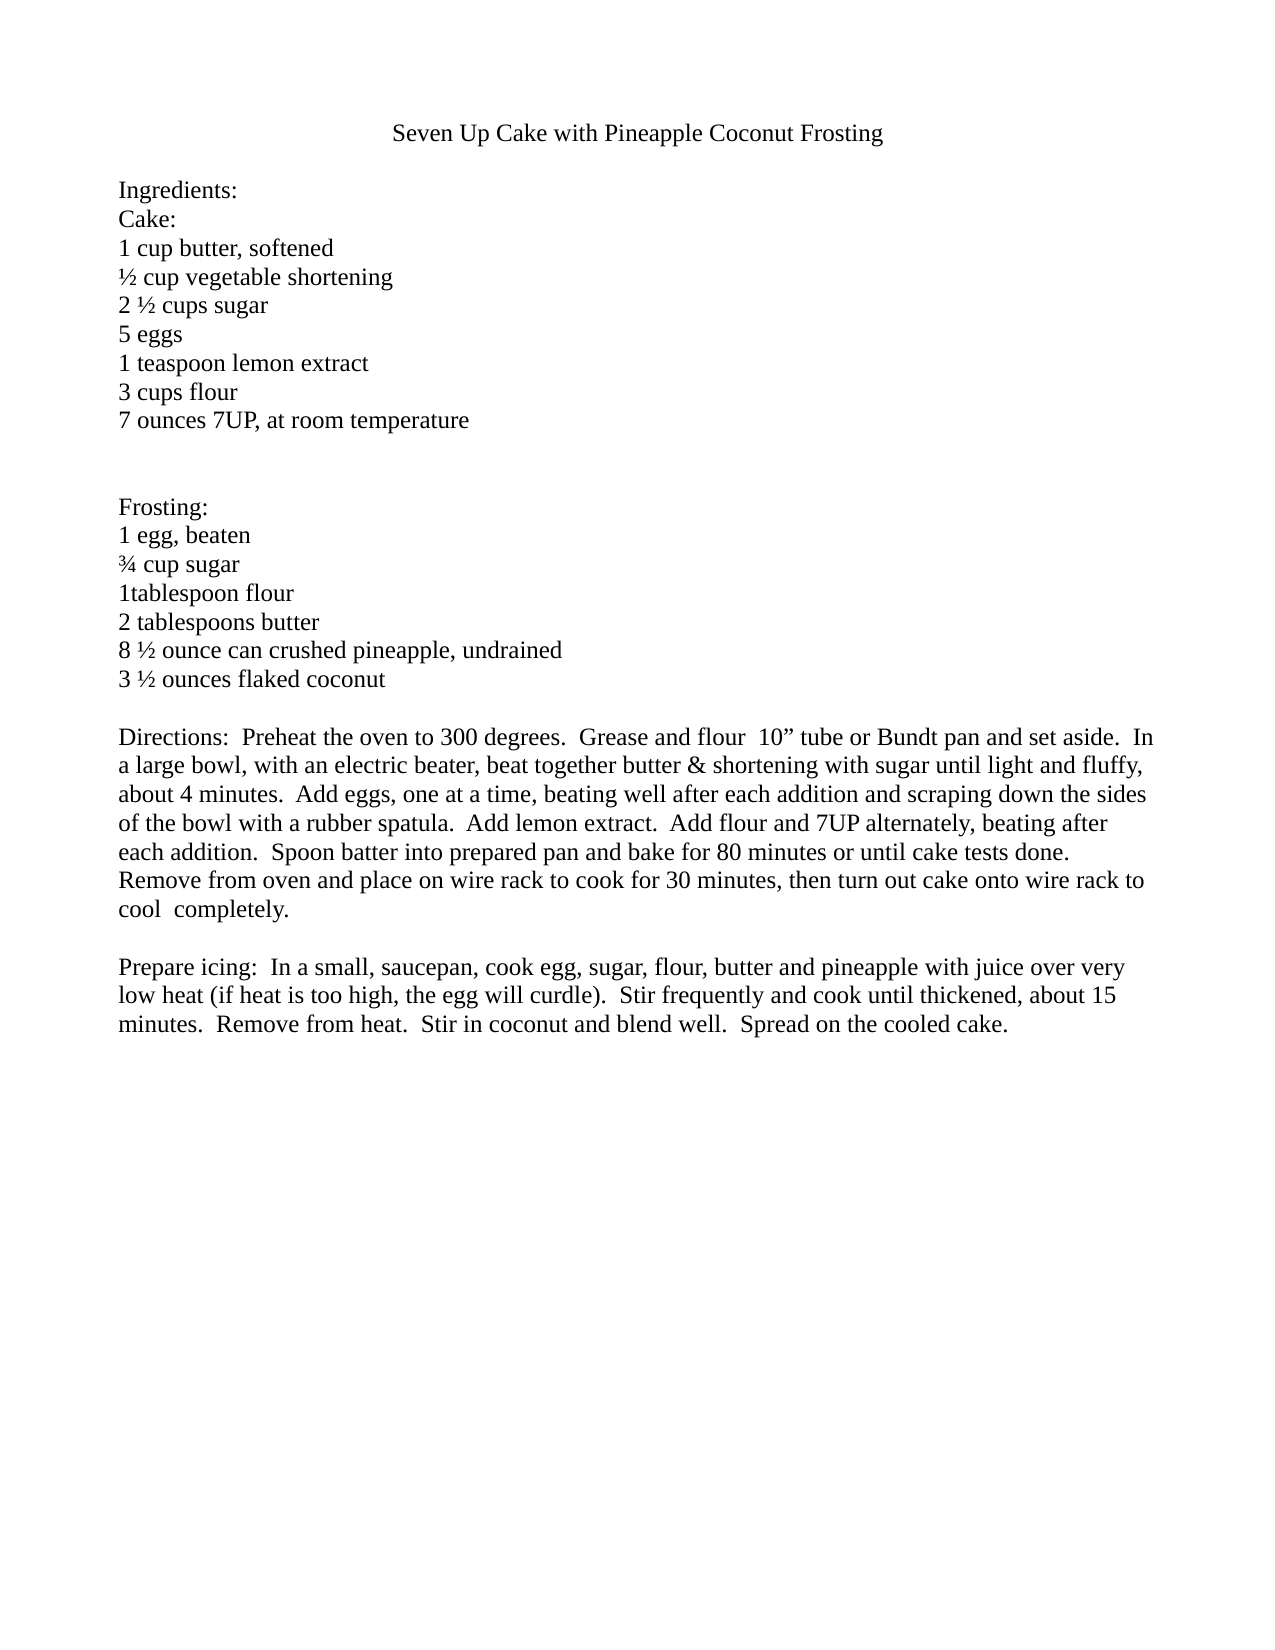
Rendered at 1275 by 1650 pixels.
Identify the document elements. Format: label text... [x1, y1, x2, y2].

text 1 teaspoon lemon extract [118, 348, 1157, 377]
text 5 eggs [118, 319, 1157, 348]
text Cake: [118, 204, 1157, 233]
text Prepare icing: In a small, saucepan, cook egg, sugar, flour, butter and pineapple with juice over very low heat (if heat is too high, the egg will curdle). Stir frequently and cook until thickened, about 15 minutes. Remove from heat. Stir in coconut and blend well. Spread on the cooled cake. [118, 952, 1157, 1038]
text 1tablespoon flour [118, 578, 1157, 607]
text ½ cup vegetable shortening [118, 262, 1157, 291]
text Directions: Preheat the oven to 300 degrees. Grease and flour 10” tube or Bundt pan and set aside. In a large bowl, with an electric beater, beat together butter & shortening with sugar until light and fluffy, about 4 minutes. Add eggs, one at a time, beating well after each addition and scraping down the sides of the bowl with a rubber spatula. Add lemon extract. Add flour and 7UP alternately, beating after each addition. Spoon batter into prepared pan and bake for 80 minutes or until cake tests done. Remove from oven and place on wire rack to cook for 30 minutes, then turn out cake onto wire rack to cool completely. [118, 722, 1157, 923]
text Frosting: [118, 492, 1157, 521]
text 1 egg, beaten [118, 521, 1157, 549]
text 7 ounces 7UP, at room temperature [118, 406, 1157, 434]
text 8 ½ ounce can crushed pineapple, undrained [118, 636, 1157, 664]
text 3 cups flour [118, 377, 1157, 406]
text Seven Up Cake with Pineapple Coconut Frosting [118, 118, 1157, 147]
text Ingredients: [118, 176, 1157, 204]
text 1 cup butter, softened [118, 233, 1157, 262]
text 2 ½ cups sugar [118, 291, 1157, 319]
text 2 tablespoons butter [118, 607, 1157, 636]
text ¾ cup sugar [118, 549, 1157, 578]
text 3 ½ ounces flaked coconut [118, 664, 1157, 693]
